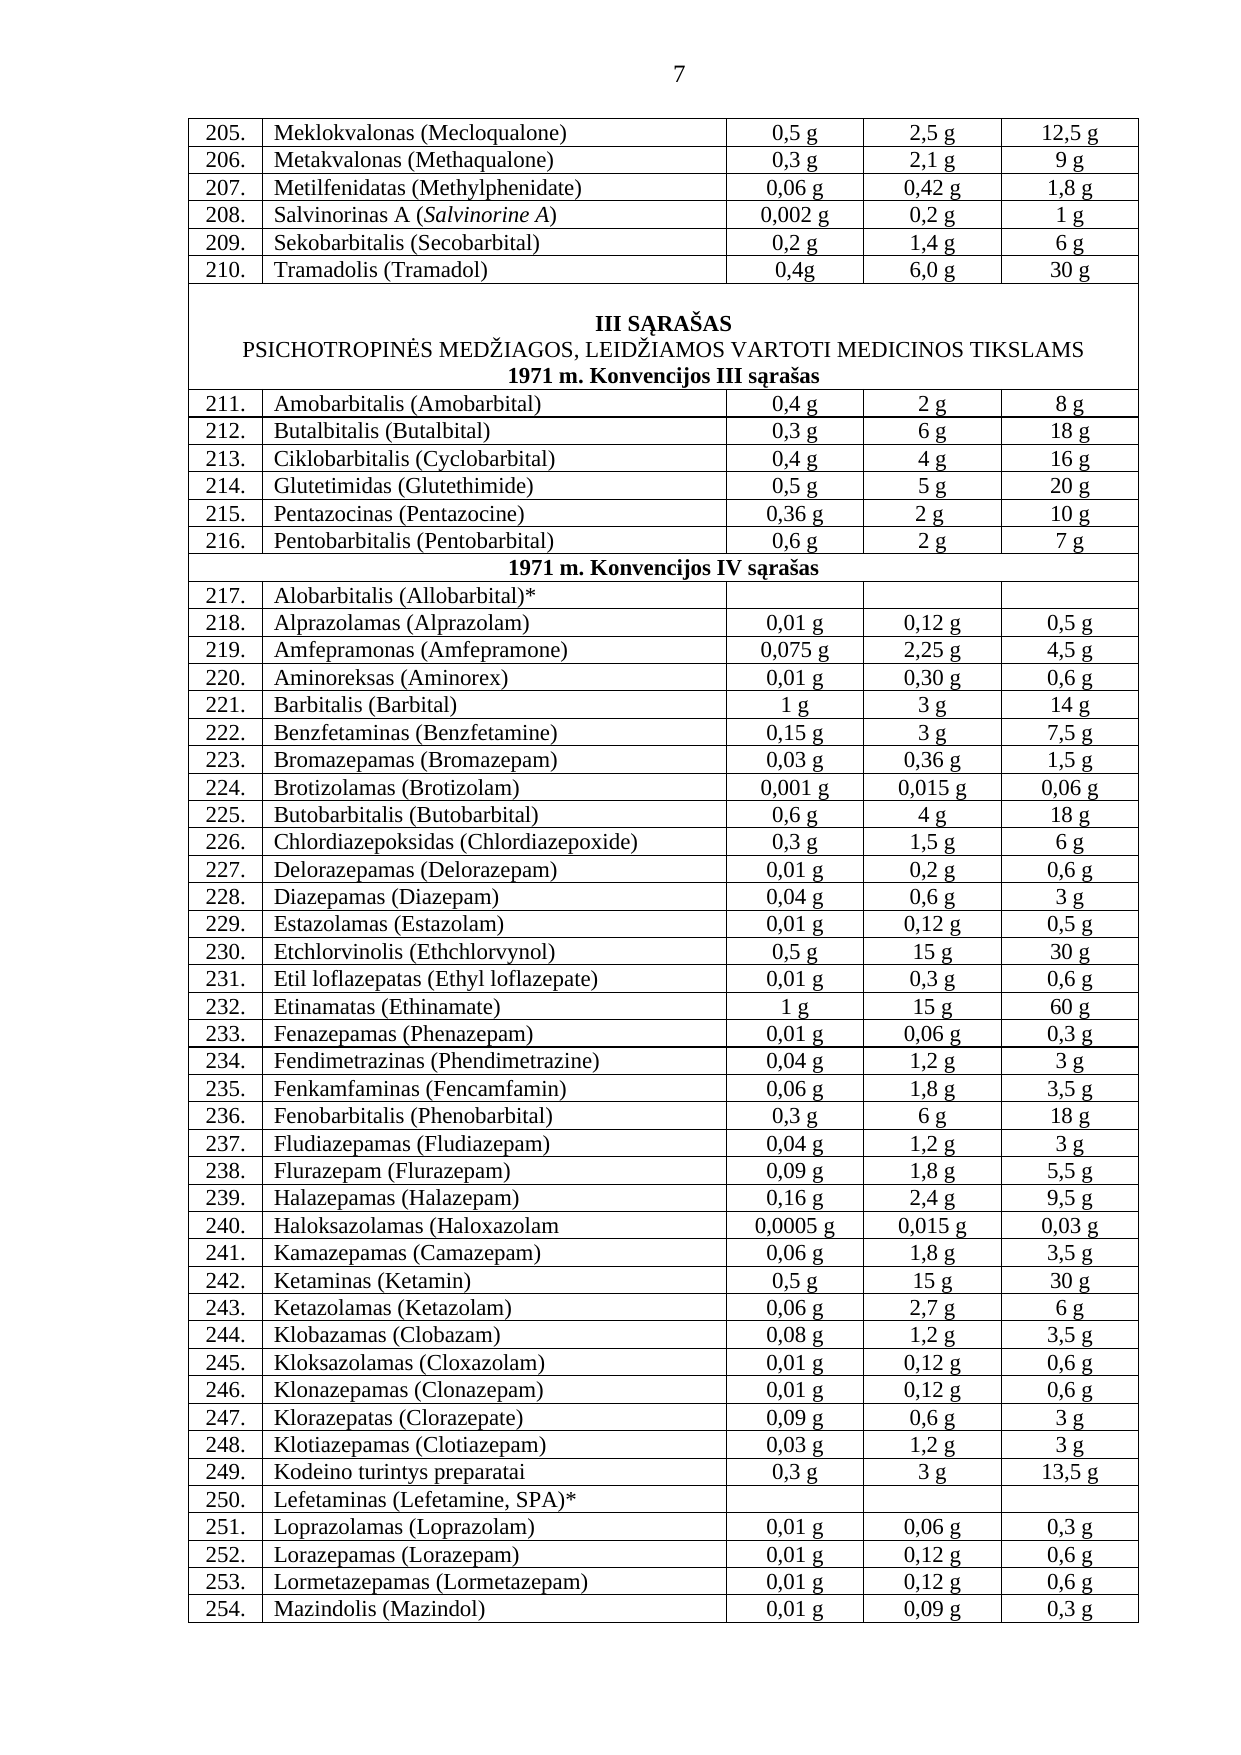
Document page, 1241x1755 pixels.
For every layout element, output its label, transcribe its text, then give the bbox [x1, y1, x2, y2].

table_cell 241. [189, 1239, 262, 1266]
table_cell 3 g [1002, 1431, 1138, 1457]
table_cell 208. [189, 201, 262, 228]
table_cell 15 g [864, 1267, 1001, 1293]
table_cell Lorazepamas (Lorazepam) [263, 1541, 726, 1567]
table_cell 0,09 g [727, 1157, 863, 1183]
table_cell 7,5 g [1002, 719, 1138, 745]
table_cell 0,04 g [727, 883, 863, 909]
table_cell 219. [189, 637, 262, 663]
table_cell Amfepramonas (Amfepramone) [263, 637, 726, 663]
table_cell 0,09 g [727, 1404, 863, 1430]
table_cell 216. [189, 527, 262, 553]
table_cell 0,06 g [727, 1239, 863, 1266]
table_cell 0,3 g [727, 147, 863, 173]
table_cell 0,01 g [727, 856, 863, 882]
table_cell 1,8 g [864, 1075, 1001, 1101]
table_cell Mazindolis (Mazindol) [263, 1595, 726, 1622]
table_cell Kloksazolamas (Cloxazolam) [263, 1349, 726, 1375]
table_cell Benzfetaminas (Benzfetamine) [263, 719, 726, 745]
table_cell 6 g [1002, 1294, 1138, 1320]
table_cell Etchlorvinolis (Ethchlorvynol) [263, 938, 726, 964]
table_cell 0,0005 g [727, 1212, 863, 1238]
table_cell 0,6 g [864, 1404, 1001, 1430]
table_cell Halazepamas (Halazepam) [263, 1185, 726, 1211]
table_cell 3 g [1002, 1048, 1138, 1074]
table_cell 30 g [1002, 1267, 1138, 1293]
table_cell 231. [189, 965, 262, 992]
table_cell [864, 582, 1001, 608]
table_cell Chlordiazepoksidas (Chlordiazepoxide) [263, 828, 726, 855]
table_cell 0,5 g [727, 1267, 863, 1293]
table_cell 1,5 g [864, 828, 1001, 855]
table_cell 0,5 g [727, 119, 863, 146]
table_cell 211. [189, 390, 262, 416]
table_cell Etinamatas (Ethinamate) [263, 993, 726, 1019]
table_cell 250. [189, 1486, 262, 1512]
table_cell Salvinorinas A (Salvinorine A) [263, 201, 726, 228]
table_cell 1,8 g [864, 1239, 1001, 1266]
table_cell 221. [189, 691, 262, 718]
table_cell Pentazocinas (Pentazocine) [263, 500, 726, 526]
table_cell 234. [189, 1048, 262, 1074]
table_cell 215. [189, 500, 262, 526]
table_cell 228. [189, 883, 262, 909]
table_cell 232. [189, 993, 262, 1019]
table_cell 0,06 g [727, 1294, 863, 1320]
table_cell 0,16 g [727, 1185, 863, 1211]
table_cell 0,5 g [727, 472, 863, 498]
table_cell 1,5 g [1002, 746, 1138, 772]
table_cell 18 g [1002, 418, 1138, 444]
table_cell 6 g [864, 1102, 1001, 1129]
table_cell 246. [189, 1376, 262, 1403]
table_cell 0,06 g [727, 1075, 863, 1101]
table_cell Ketaminas (Ketamin) [263, 1267, 726, 1293]
table_cell 6 g [1002, 229, 1138, 255]
table_cell 0,12 g [864, 1568, 1001, 1594]
table_cell 0,12 g [864, 1349, 1001, 1375]
table_cell 245. [189, 1349, 262, 1375]
table_cell 0,12 g [864, 911, 1001, 937]
table_cell Pentobarbitalis (Pentobarbital) [263, 527, 726, 553]
table_cell 0,4 g [727, 390, 863, 416]
table_cell 0,42 g [864, 174, 1001, 200]
table_cell 254. [189, 1595, 262, 1622]
table_cell 3 g [864, 1459, 1001, 1485]
table_cell [727, 1486, 863, 1512]
table_cell 0,3 g [727, 828, 863, 855]
table_cell Meklokvalonas (Mecloqualone) [263, 119, 726, 146]
table_cell Fludiazepamas (Fludiazepam) [263, 1130, 726, 1156]
table_cell 8 g [1002, 390, 1138, 416]
table_cell 6,0 g [864, 256, 1001, 282]
table_cell Aminoreksas (Aminorex) [263, 664, 726, 690]
table_cell 3 g [1002, 1130, 1138, 1156]
table_cell 2,5 g [864, 119, 1001, 146]
table_cell 0,36 g [727, 500, 863, 526]
table_cell Klorazepatas (Clorazepate) [263, 1404, 726, 1430]
table_cell 0,4g [727, 256, 863, 282]
table_cell Klobazamas (Clobazam) [263, 1321, 726, 1348]
table_cell 1 g [1002, 201, 1138, 228]
table_cell Lefetaminas (Lefetamine, SPA)* [263, 1486, 726, 1512]
table_cell 2,7 g [864, 1294, 1001, 1320]
table_cell 243. [189, 1294, 262, 1320]
table_cell 0,06 g [864, 1020, 1001, 1046]
table_cell 0,01 g [727, 1568, 863, 1594]
table_cell 0,6 g [1002, 1568, 1138, 1594]
table_cell 207. [189, 174, 262, 200]
table_cell 12,5 g [1002, 119, 1138, 146]
table_cell [1002, 1486, 1138, 1512]
table_cell 4 g [864, 445, 1001, 471]
table_cell 0,3 g [1002, 1595, 1138, 1622]
table_cell Etil loflazepatas (Ethyl loflazepate) [263, 965, 726, 992]
table_cell 1,8 g [864, 1157, 1001, 1183]
table_cell 1,8 g [1002, 174, 1138, 200]
table_cell 0,5 g [1002, 609, 1138, 636]
table_cell 1,2 g [864, 1048, 1001, 1074]
table_cell 225. [189, 801, 262, 827]
table_cell 0,001 g [727, 774, 863, 800]
table_cell 0,01 g [727, 1513, 863, 1539]
table_cell 253. [189, 1568, 262, 1594]
table_cell Diazepamas (Diazepam) [263, 883, 726, 909]
table_cell 16 g [1002, 445, 1138, 471]
table_cell 0,30 g [864, 664, 1001, 690]
table_cell 30 g [1002, 938, 1138, 964]
table_cell 214. [189, 472, 262, 498]
table_cell Alprazolamas (Alprazolam) [263, 609, 726, 636]
table_cell 252. [189, 1541, 262, 1567]
table_cell 218. [189, 609, 262, 636]
table_cell Amobarbitalis (Amobarbital) [263, 390, 726, 416]
table_cell 0,03 g [727, 746, 863, 772]
table_cell 0,6 g [1002, 1541, 1138, 1567]
table_cell Loprazolamas (Loprazolam) [263, 1513, 726, 1539]
table_cell 0,01 g [727, 911, 863, 937]
table_cell Brotizolamas (Brotizolam) [263, 774, 726, 800]
table_cell 206. [189, 147, 262, 173]
table_cell 0,01 g [727, 664, 863, 690]
table_cell 226. [189, 828, 262, 855]
table_cell 6 g [1002, 828, 1138, 855]
table_cell 18 g [1002, 801, 1138, 827]
table_cell 213. [189, 445, 262, 471]
table_cell Fenobarbitalis (Phenobarbital) [263, 1102, 726, 1129]
table_cell 0,5 g [727, 938, 863, 964]
table_cell 209. [189, 229, 262, 255]
table_cell 210. [189, 256, 262, 282]
table_cell Ketazolamas (Ketazolam) [263, 1294, 726, 1320]
table_cell 247. [189, 1404, 262, 1430]
table_cell 18 g [1002, 1102, 1138, 1129]
table_cell Glutetimidas (Glutethimide) [263, 472, 726, 498]
table_cell 0,6 g [727, 801, 863, 827]
table_cell Sekobarbitalis (Secobarbital) [263, 229, 726, 255]
table_cell 0,15 g [727, 719, 863, 745]
table_cell 0,3 g [727, 1102, 863, 1129]
table_cell 0,03 g [727, 1431, 863, 1457]
table_cell 0,01 g [727, 1376, 863, 1403]
table_cell 1,2 g [864, 1321, 1001, 1348]
table_cell Estazolamas (Estazolam) [263, 911, 726, 937]
table_cell 2,1 g [864, 147, 1001, 173]
table_cell Metakvalonas (Methaqualone) [263, 147, 726, 173]
table_cell 0,2 g [864, 201, 1001, 228]
table_cell Flurazepam (Flurazepam) [263, 1157, 726, 1183]
table_cell 0,015 g [864, 774, 1001, 800]
table_cell 222. [189, 719, 262, 745]
table_cell 9,5 g [1002, 1185, 1138, 1211]
table_cell 20 g [1002, 472, 1138, 498]
table_cell 5,5 g [1002, 1157, 1138, 1183]
table_cell [864, 1486, 1001, 1512]
table_cell 251. [189, 1513, 262, 1539]
table_cell 0,06 g [727, 174, 863, 200]
table_cell 1971 m. Konvencijos IV sąrašas [189, 554, 1138, 581]
table_cell 0,06 g [1002, 774, 1138, 800]
table_cell 237. [189, 1130, 262, 1156]
table_cell 7 g [1002, 527, 1138, 553]
table_cell 3,5 g [1002, 1075, 1138, 1101]
table_cell Fendimetrazinas (Phendimetrazine) [263, 1048, 726, 1074]
table_cell 0,6 g [1002, 1376, 1138, 1403]
table_cell 3 g [864, 691, 1001, 718]
table_cell 230. [189, 938, 262, 964]
table_cell 248. [189, 1431, 262, 1457]
table_cell Metilfenidatas (Methylphenidate) [263, 174, 726, 200]
table_cell Lormetazepamas (Lormetazepam) [263, 1568, 726, 1594]
table_cell 5 g [864, 472, 1001, 498]
table_cell 14 g [1002, 691, 1138, 718]
table_cell 220. [189, 664, 262, 690]
table_cell Barbitalis (Barbital) [263, 691, 726, 718]
table_cell Ciklobarbitalis (Cyclobarbital) [263, 445, 726, 471]
table_cell 3,5 g [1002, 1239, 1138, 1266]
table_cell Delorazepamas (Delorazepam) [263, 856, 726, 882]
table_cell 3 g [1002, 883, 1138, 909]
table_cell 0,12 g [864, 1376, 1001, 1403]
table_cell 0,3 g [727, 418, 863, 444]
table_cell Bromazepamas (Bromazepam) [263, 746, 726, 772]
table_cell 223. [189, 746, 262, 772]
table_cell 235. [189, 1075, 262, 1101]
table_cell 0,08 g [727, 1321, 863, 1348]
table_cell Klonazepamas (Clonazepam) [263, 1376, 726, 1403]
table_cell Fenkamfaminas (Fencamfamin) [263, 1075, 726, 1101]
table_cell 229. [189, 911, 262, 937]
table_cell 233. [189, 1020, 262, 1046]
table_cell 205. [189, 119, 262, 146]
table_cell 1,2 g [864, 1130, 1001, 1156]
table_cell III SĄRAŠAS PSICHOTROPINĖS MEDŽIAGOS, LEIDŽIAMOS VARTOTI MEDICINOS TIKSLAMS 1971 m. Konvencijos III sąrašas [189, 284, 1138, 389]
table_cell 1 g [727, 691, 863, 718]
table_cell 3 g [864, 719, 1001, 745]
table_cell 0,01 g [727, 1020, 863, 1046]
table_cell 0,04 g [727, 1048, 863, 1074]
table_cell 2 g [864, 500, 1001, 526]
table_cell Klotiazepamas (Clotiazepam) [263, 1431, 726, 1457]
table_cell 0,015 g [864, 1212, 1001, 1238]
table_cell 227. [189, 856, 262, 882]
table_cell 0,002 g [727, 201, 863, 228]
table_cell 0,3 g [1002, 1020, 1138, 1046]
table_cell 0,06 g [864, 1513, 1001, 1539]
table_cell 0,01 g [727, 965, 863, 992]
table_cell 240. [189, 1212, 262, 1238]
table_cell 1,4 g [864, 229, 1001, 255]
table_cell 13,5 g [1002, 1459, 1138, 1485]
table_cell 3,5 g [1002, 1321, 1138, 1348]
table_cell 0,01 g [727, 609, 863, 636]
table_cell 212. [189, 418, 262, 444]
table_cell 0,3 g [1002, 1513, 1138, 1539]
table_cell 0,01 g [727, 1595, 863, 1622]
table_cell 249. [189, 1459, 262, 1485]
table_cell 4,5 g [1002, 637, 1138, 663]
table_cell [727, 582, 863, 608]
table_cell 242. [189, 1267, 262, 1293]
table_cell 0,36 g [864, 746, 1001, 772]
table_cell 1 g [727, 993, 863, 1019]
table_cell 0,6 g [1002, 664, 1138, 690]
table_cell Haloksazolamas (Haloxazolam [263, 1212, 726, 1238]
table_cell 4 g [864, 801, 1001, 827]
table_cell 0,3 g [727, 1459, 863, 1485]
table_cell 0,3 g [864, 965, 1001, 992]
table_cell 0,12 g [864, 609, 1001, 636]
table_cell 217. [189, 582, 262, 608]
table_cell 9 g [1002, 147, 1138, 173]
table_cell [1002, 582, 1138, 608]
table_cell Kamazepamas (Camazepam) [263, 1239, 726, 1266]
table_cell Butalbitalis (Butalbital) [263, 418, 726, 444]
table_cell 2,4 g [864, 1185, 1001, 1211]
table_cell 2 g [864, 390, 1001, 416]
table_cell 6 g [864, 418, 1001, 444]
table_cell 0,5 g [1002, 911, 1138, 937]
table_cell Fenazepamas (Phenazepam) [263, 1020, 726, 1046]
table_cell 0,6 g [727, 527, 863, 553]
table_cell 0,2 g [864, 856, 1001, 882]
table_cell 0,04 g [727, 1130, 863, 1156]
table_cell 30 g [1002, 256, 1138, 282]
table_cell 15 g [864, 938, 1001, 964]
table_cell 236. [189, 1102, 262, 1129]
table_cell 238. [189, 1157, 262, 1183]
table_cell 0,01 g [727, 1541, 863, 1567]
table_cell 2 g [864, 527, 1001, 553]
table_cell 0,4 g [727, 445, 863, 471]
table_cell 0,6 g [1002, 1349, 1138, 1375]
table_cell 0,6 g [1002, 856, 1138, 882]
table_cell 0,6 g [864, 883, 1001, 909]
table_cell 15 g [864, 993, 1001, 1019]
table_cell Butobarbitalis (Butobarbital) [263, 801, 726, 827]
table_cell Kodeino turintys preparatai [263, 1459, 726, 1485]
table_cell 0,12 g [864, 1541, 1001, 1567]
table_cell 0,2 g [727, 229, 863, 255]
table_cell 10 g [1002, 500, 1138, 526]
table_cell 0,01 g [727, 1349, 863, 1375]
table_cell Tramadolis (Tramadol) [263, 256, 726, 282]
table_cell Alobarbitalis (Allobarbital)* [263, 582, 726, 608]
table_cell 224. [189, 774, 262, 800]
table_cell 0,09 g [864, 1595, 1001, 1622]
table_cell 60 g [1002, 993, 1138, 1019]
table_cell 244. [189, 1321, 262, 1348]
table_cell 239. [189, 1185, 262, 1211]
table_cell 3 g [1002, 1404, 1138, 1430]
table_cell 2,25 g [864, 637, 1001, 663]
table_cell 0,03 g [1002, 1212, 1138, 1238]
table_cell 0,6 g [1002, 965, 1138, 992]
table_cell 1,2 g [864, 1431, 1001, 1457]
table_cell 0,075 g [727, 637, 863, 663]
